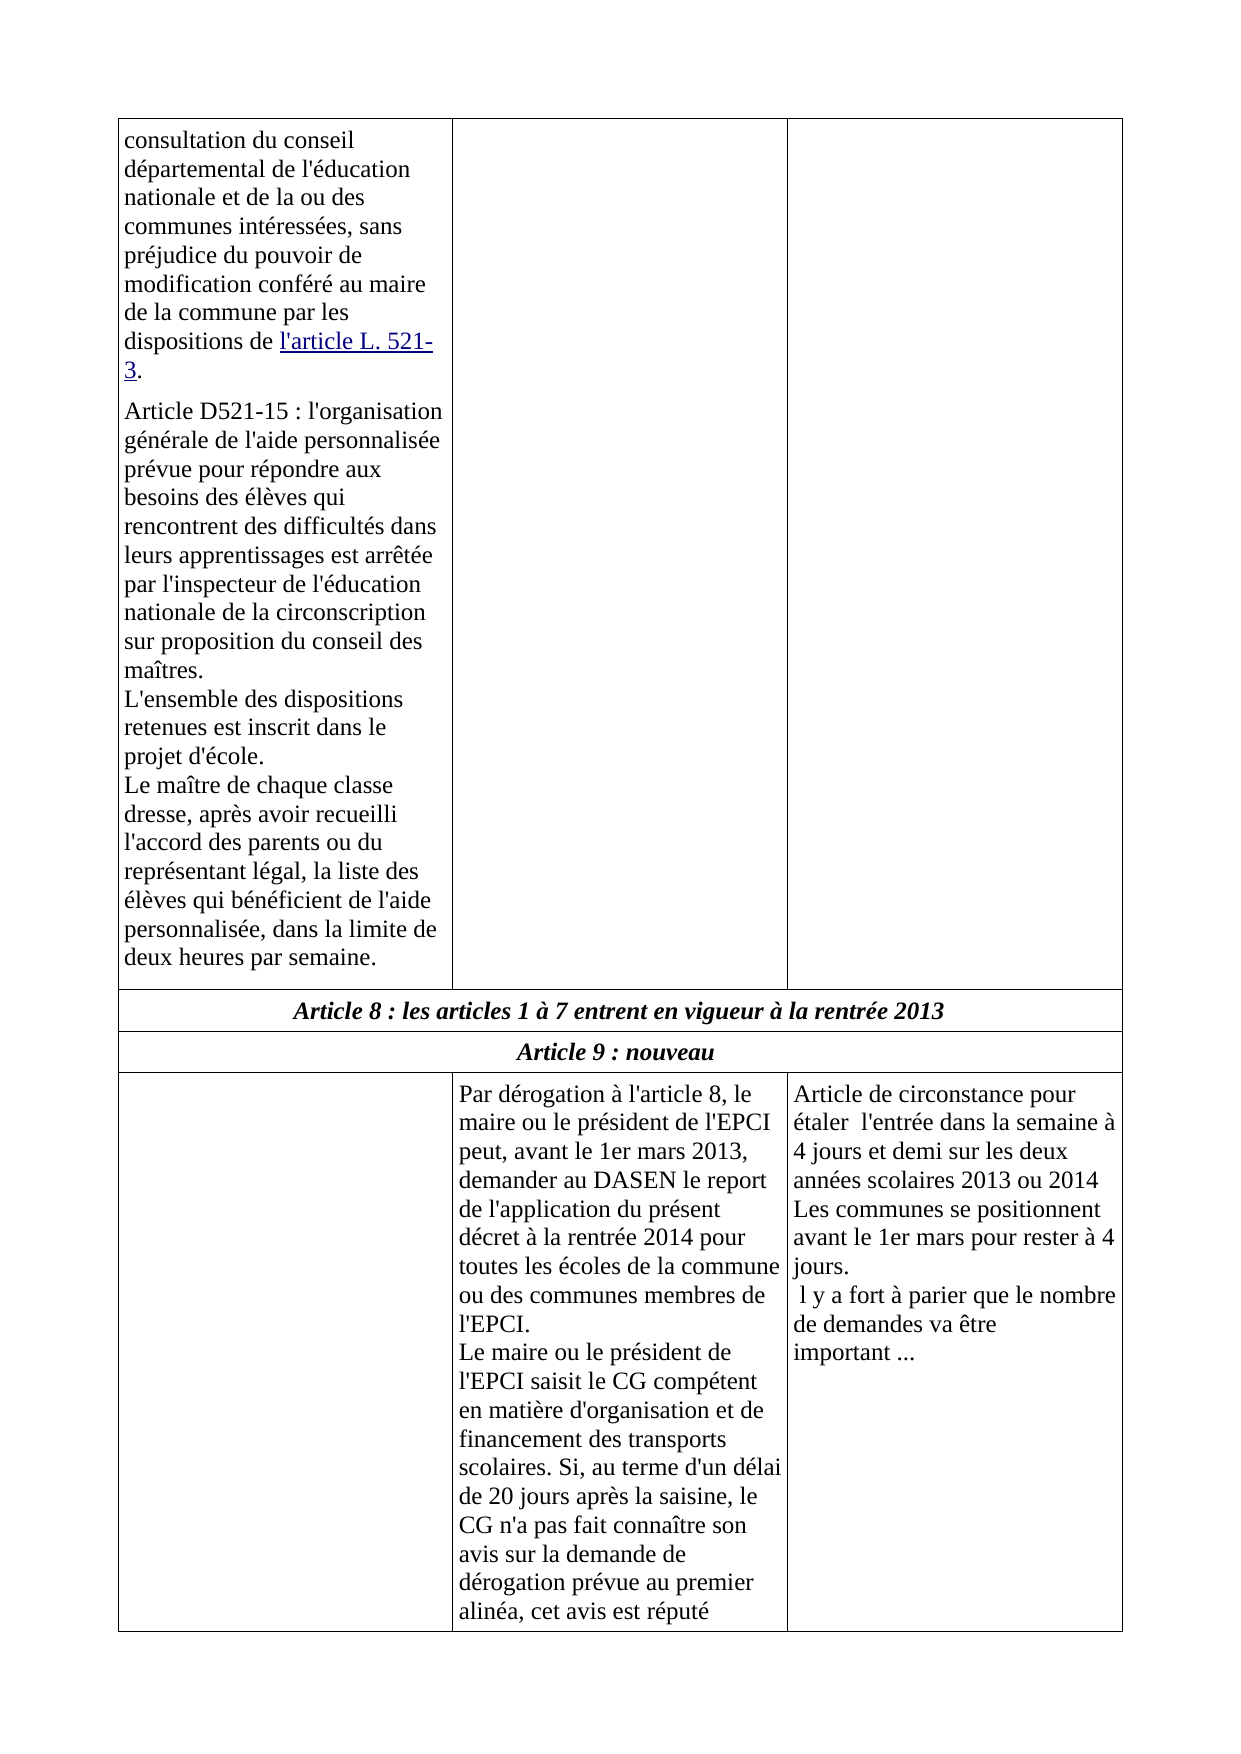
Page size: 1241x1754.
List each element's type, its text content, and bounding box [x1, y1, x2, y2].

table_cell Article de circonstance pour étaler l'entrée dans la semaine à 4 jours et demi sur les deux années scolaires 2013 ou 2014 Les communes se positionnent avant le 1er mars pour rester à 4 jours. l y a fort à parier que le nombre de demandes va être important ... [788, 1073, 1122, 1631]
table_cell [119, 1073, 452, 1631]
table_cell [788, 119, 1122, 989]
table_cell Par dérogation à l'article 8, le maire ou le président de l'EPCI peut, avant le 1er mars 2013, demander au DASEN le report de l'application du présent décret à la rentrée 2014 pour toutes les écoles de la commune ou des communes membres de l'EPCI. Le maire ou le président de l'EPCI saisit le CG compétent en matière d'organisation et de financement des transports scolaires. Si, au terme d'un délai de 20 jours après la saisine, le CG n'a pas fait connaître son avis sur la demande de dérogation prévue au premier alinéa, cet avis est réputé [453, 1073, 787, 1631]
table_cell consultation du conseil départemental de l'éducation nationale et de la ou des communes intéressées, sans préjudice du pouvoir de modification conféré au maire de la commune par les dispositions de l'article L. 521-3. Article D521-15 : l'organisation générale de l'aide personnalisée prévue pour répondre aux besoins des élèves qui rencontrent des difficultés dans leurs apprentissages est arrêtée par l'inspecteur de l'éducation nationale de la circonscription sur proposition du conseil des maîtres. L'ensemble des dispositions retenues est inscrit dans le projet d'école. Le maître de chaque classe dresse, après avoir recueilli l'accord des parents ou du représentant légal, la liste des élèves qui bénéficient de l'aide personnalisée, dans la limite de deux heures par semaine. [119, 119, 452, 989]
table_cell Article 8 : les articles 1 à 7 entrent en vigueur à la rentrée 2013 [119, 990, 1122, 1031]
table_cell Article 9 : nouveau [119, 1032, 1122, 1072]
table_cell [453, 119, 787, 989]
